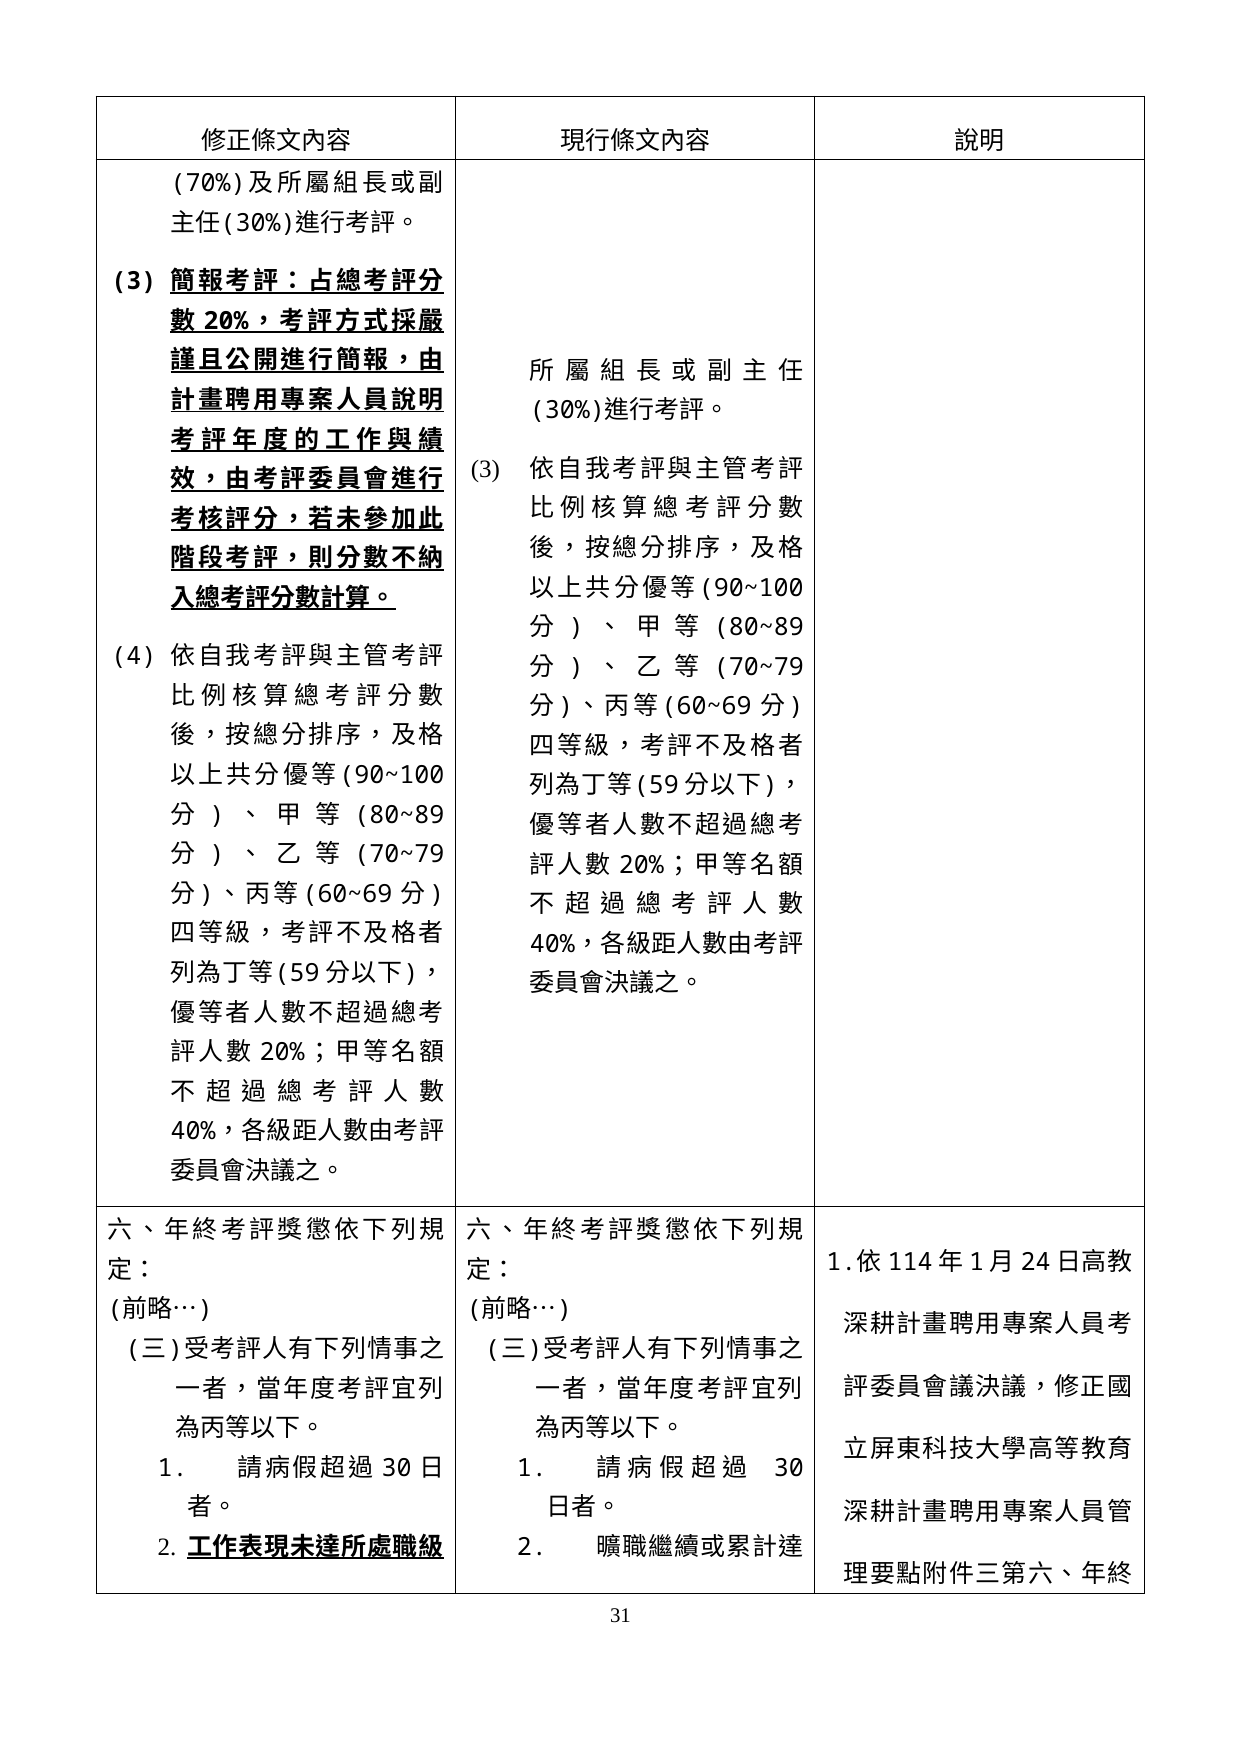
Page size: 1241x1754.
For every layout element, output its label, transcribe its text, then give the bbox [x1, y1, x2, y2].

table_cell 所屬組長或副主任(30%)進行考評。 依自我考評與主管考評比例核算總考評分數後，按總分排序，及格以上共分優等(90~100分)、甲等(80~89分)、乙等(70~79分)、丙等(60~69分)四等級，考評不及格者列為丁等(59分以下)，優等者人數不超過總考評人數20%；甲等名額不超過總考評人數40%，各級距人數由考評委員會決議之。 [456, 160, 814, 1206]
table_header 現行條文內容 [456, 97, 814, 159]
table_header 修正條文內容 [97, 97, 455, 159]
table_cell 1.依114年1月24日高教深耕計畫聘用專案人員考評委員會議決議，修正國立屏東科技大學高等教育深耕計畫聘用專案人員管理要點附件三第六、年終 [815, 1207, 1144, 1592]
table_cell 六、年終考評獎懲依下列規定： (前略…) (三)受考評人有下列情事之一者，當年度考評宜列為丙等以下。 請病假超過 30 日者。 曠職繼續或累計達1日(8小時)以上者。 對他人有性騷擾情事，情節重大，經查證屬實者。 不聽指揮或破壞紀律，有具體事證，經疏導無效者。 稽延公務，造成人民權益損害，影響校譽，經查證屬實者。 違反服勤規定，情節重大，經查證屬實者。 違反行政中立或其他有關法令禁止規定，情節重大，經查證屬實者。 違反品德紀律、言行失檢、耳語是非破壞辦公室和諧或不聽勸導，損害校譽，有具體事證者。 為圖私利、浮報公費，情節重大，經查證屬實者。 其他違失或違反規定事項，經查證屬實者。 [456, 1207, 814, 1592]
table_header 說明 [815, 97, 1144, 159]
table_cell 六、年終考評獎懲依下列規定： (前略…) (三)受考評人有下列情事之一者，當年度考評宜列為丙等以下。 請病假超過30日者。 工作表現未達所處職級之要求、效率低、成效差，有具體事實，且經主管督導仍未改善者。 曠職繼續或累計達1日(8小時)以上者。 對他人有性騷擾情事，情節重大，經查證屬實者。 不聽指揮或破壞紀律，有具體事證，經疏導無效者。 稽延公務，造成人民權益損害，影響校譽，經查證屬實者。 違反服勤規定，情節重大，經查證屬實者。 違反行政中立或其他有關法令禁止規定，情節重大，經查證屬實者。 違反品德紀律、言行失檢、耳語是非破壞辦公室和諧或不聽勸導，損害校譽，有具體事證者。 為圖私利、浮報公費，情節重大，經查證屬實者。 其他違失或違反規定事項，經查證屬實者。 [97, 1207, 455, 1592]
table_cell [815, 160, 1144, 1206]
table_cell (70%)及所屬組長或副主任(30%)進行考評。 簡報考評：占總考評分數20%，考評方式採嚴謹且公開進行簡報，由計畫聘用專案人員說明考評年度的工作與績效，由考評委員會進行考核評分，若未參加此階段考評，則分數不納入總考評分數計算。 依自我考評與主管考評比例核算總考評分數後，按總分排序，及格以上共分優等(90~100分)、甲等(80~89分)、乙等(70~79分)、丙等(60~69分)四等級，考評不及格者列為丁等(59分以下)，優等者人數不超過總考評人數20%；甲等名額不超過總考評人數40%，各級距人數由考評委員會決議之。 [97, 160, 455, 1206]
